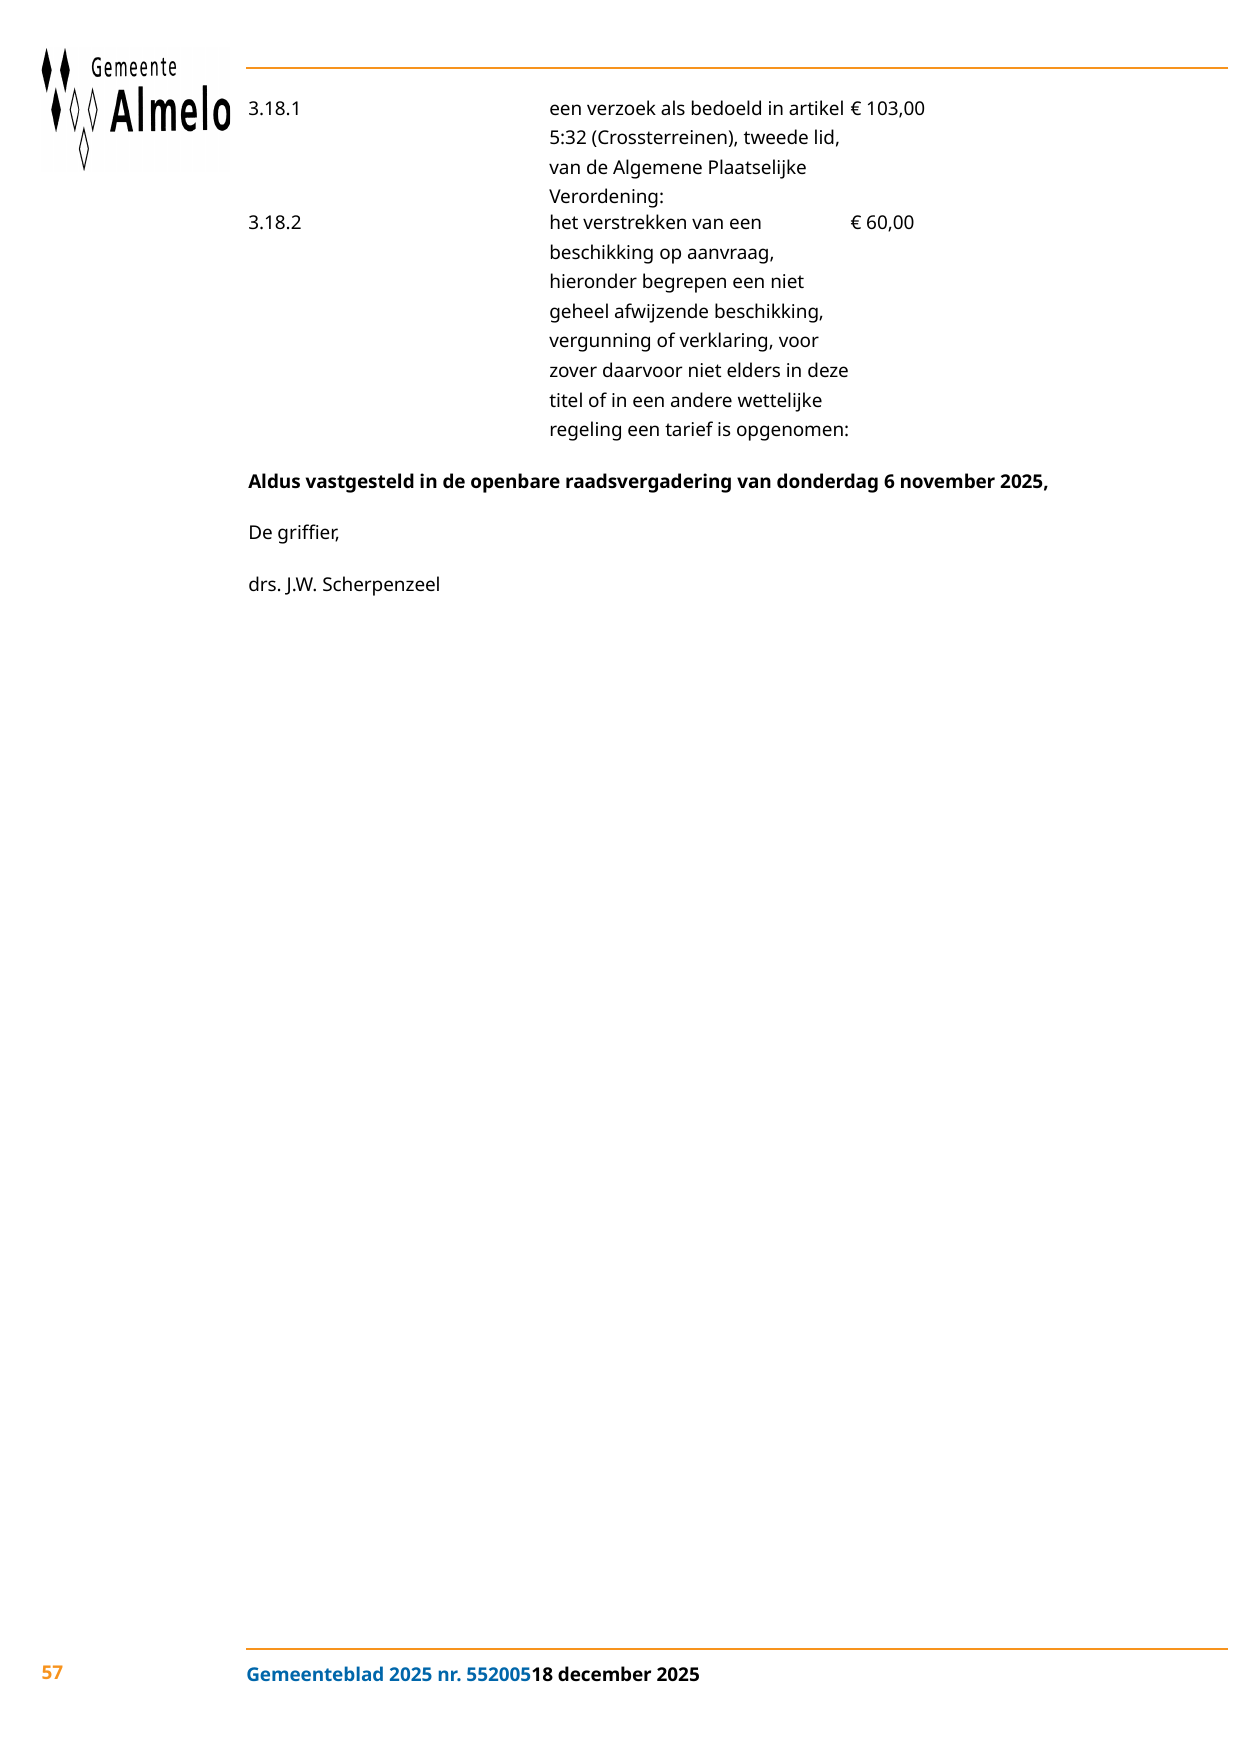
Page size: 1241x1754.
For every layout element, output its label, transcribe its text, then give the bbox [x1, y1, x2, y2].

table_cell [549, 596, 850, 622]
table_cell 3.18.2 [248, 209, 549, 442]
table_cell [850, 442, 1152, 468]
table_cell [549, 494, 850, 519]
table_cell € 103,00 [850, 95, 1152, 209]
table_cell [850, 545, 1152, 571]
table_cell het verstrekken van een beschikking op aanvraag, hieronder begrepen een niet geheel afwijzende beschikking, vergunning of verklaring, voor zover daarvoor niet elders in deze titel of in een andere wettelijke regeling een tarief is opgenomen: [549, 209, 850, 442]
table_cell [850, 596, 1152, 622]
table_cell drs. J.W. Scherpenzeel [248, 571, 1152, 596]
table_cell [549, 442, 850, 468]
table_cell [248, 494, 549, 519]
table_cell een verzoek als bedoeld in artikel 5:32 (Crossterreinen), tweede lid, van de Algemene Plaatselijke Verordening: [549, 95, 850, 209]
table_cell [248, 596, 549, 622]
table_cell De griffier, [248, 519, 1152, 545]
table_cell [248, 442, 549, 468]
table_cell [248, 545, 549, 571]
picture [41, 47, 231, 172]
table_cell Aldus vastgesteld in de openbare raadsvergadering van donderdag 6 november 2025, [248, 468, 1152, 493]
table_cell 3.18.1 [248, 95, 549, 209]
table_cell [549, 545, 850, 571]
table_cell € 60,00 [850, 209, 1152, 442]
table_cell [850, 494, 1152, 519]
